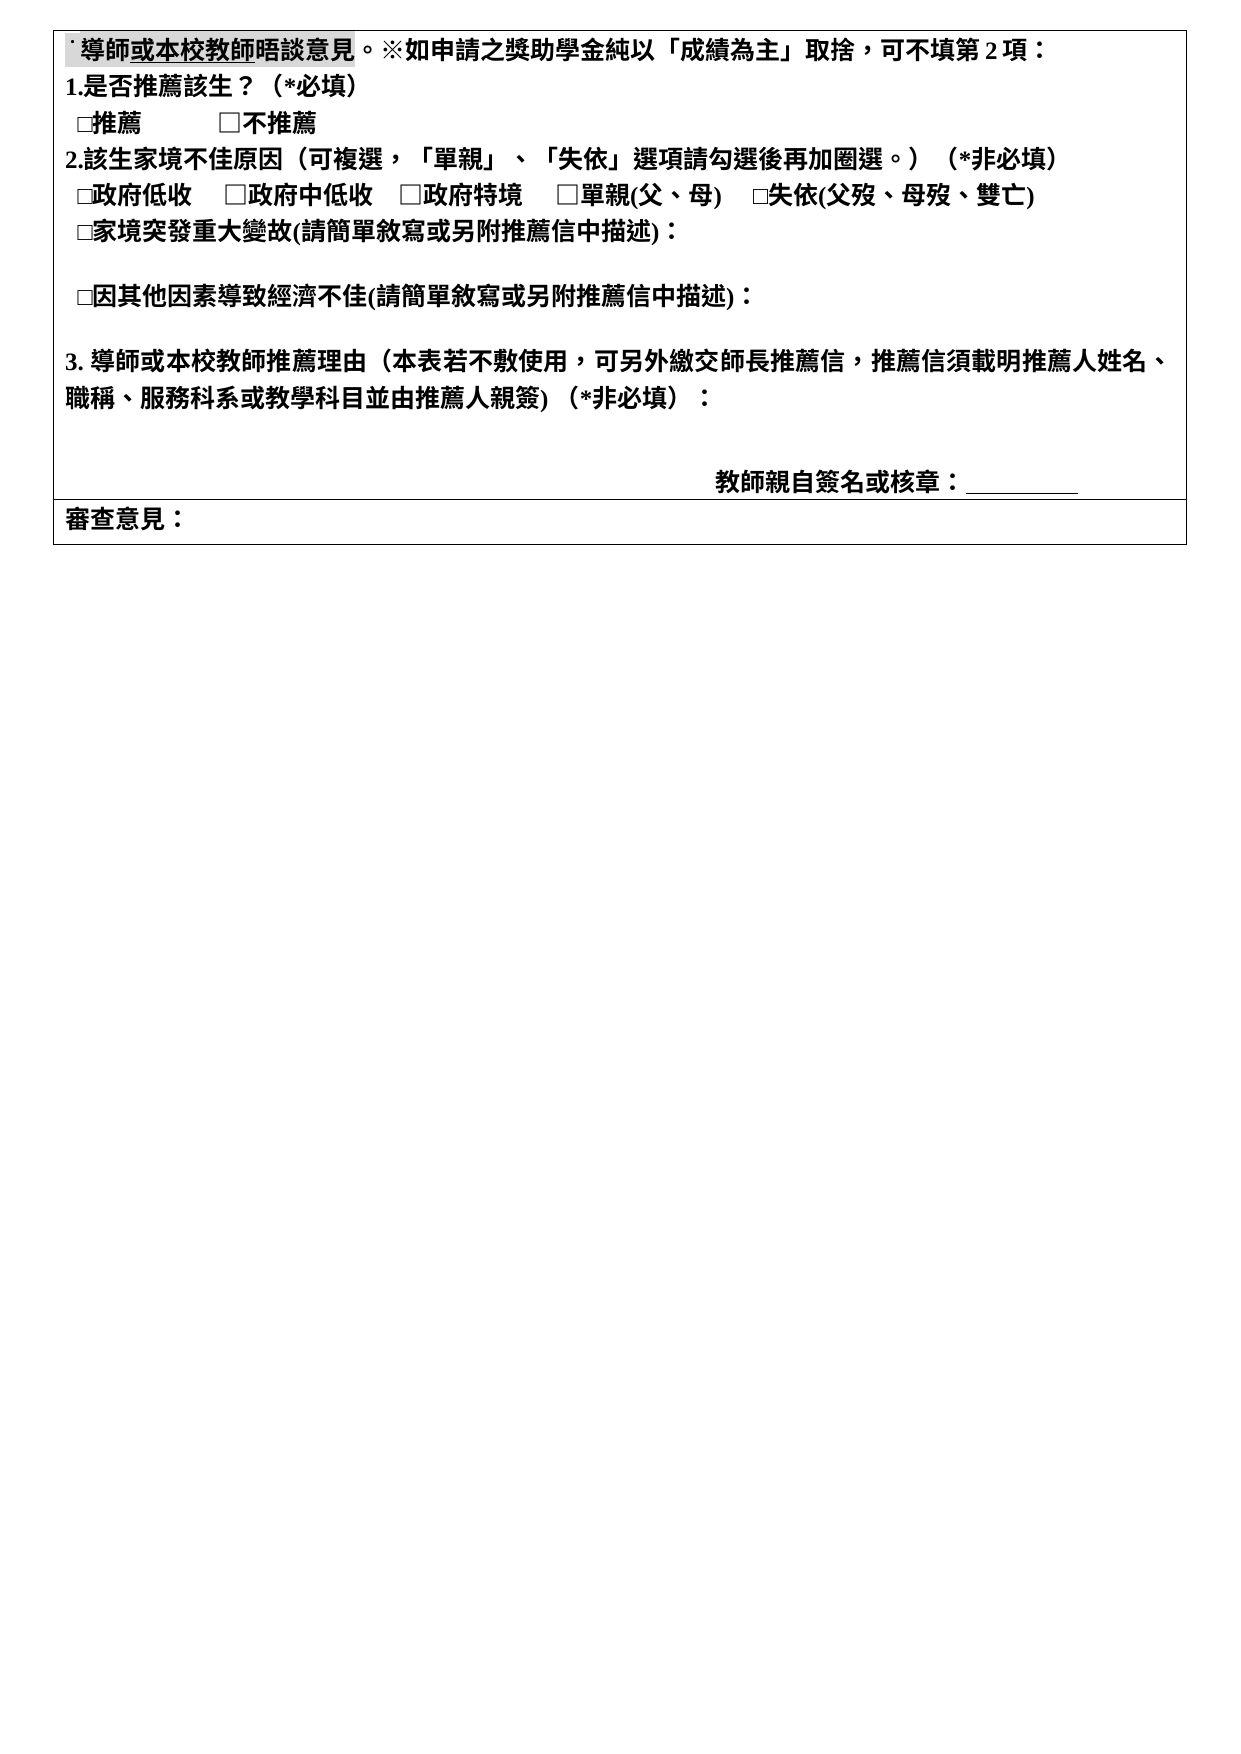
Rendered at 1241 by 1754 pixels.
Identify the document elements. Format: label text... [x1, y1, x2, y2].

table_cell 審查意見： [54, 500, 1186, 544]
table_cell ˙導師或本校教師晤談意見。※如申請之獎助學金純以「成績為主」取捨，可不填第2項： 1.是否推薦該生？（*必填） □推薦 □不推薦 2.該生家境不佳原因（可複選，「單親」、「失依」選項請勾選後再加圈選。）（*非必填） □政府低收 □政府中低收 □政府特境 □單親(父、母) □失依(父歿、母歿、雙亡) □家境突發重大變故(請簡單敘寫或另附推薦信中描述)： □因其他因素導致經濟不佳(請簡單敘寫或另附推薦信中描述)： 3. 導師或本校教師推薦理由（本表若不敷使用，可另外繳交師長推薦信，推薦信須載明推薦人姓名、職稱、服務科系或教學科目並由推薦人親簽) （*非必填）： 教師親自簽名或核章： [54, 31, 1186, 499]
